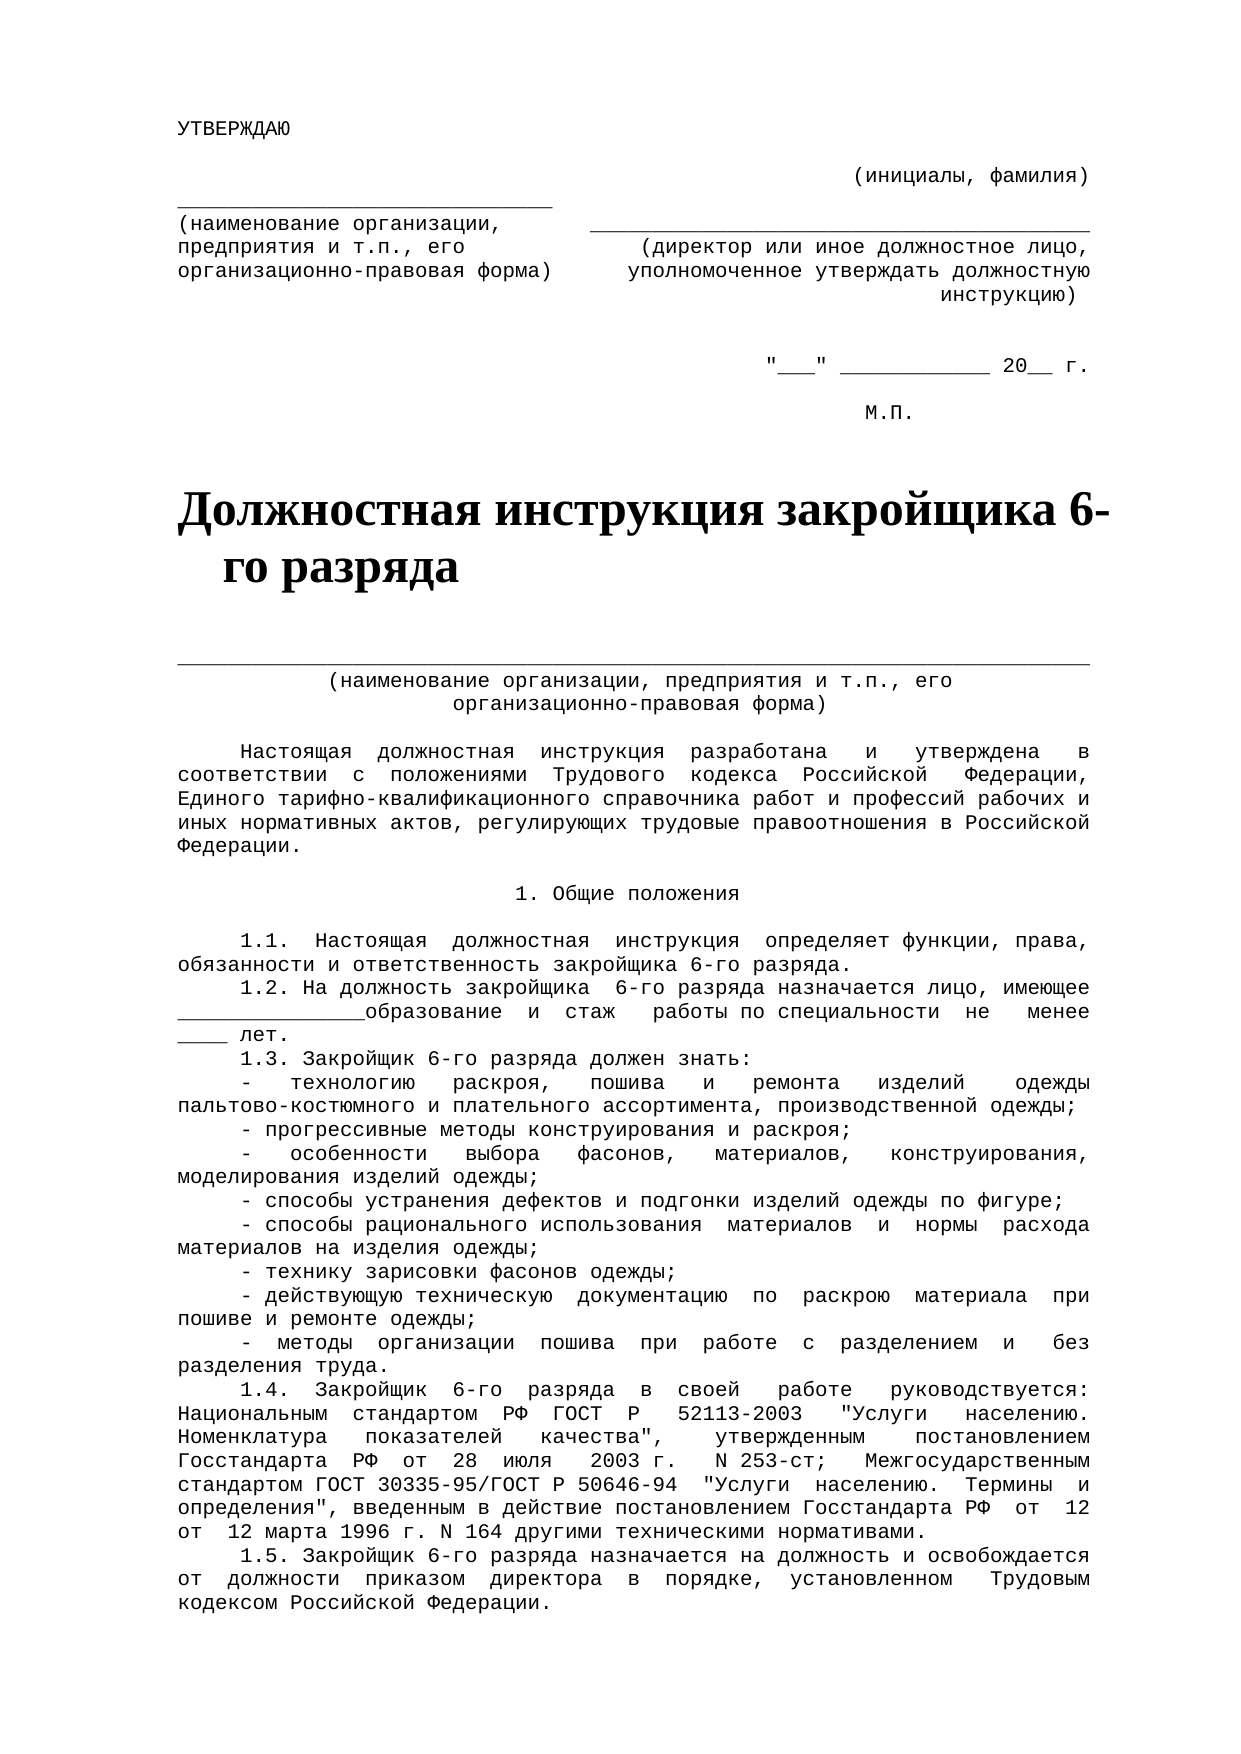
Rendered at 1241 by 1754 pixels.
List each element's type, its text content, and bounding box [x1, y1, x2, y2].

text 1.2. На должность закройщика 6-го разряда назначается лицо, имеющее [177, 977, 1152, 1001]
text ____ лет. [177, 1024, 1152, 1048]
text УТВЕРЖДАЮ [177, 118, 1152, 142]
text Настоящая должностная инструкция разработана и утверждена в [177, 741, 1152, 764]
text Номенклатура показателей качества", утвержденным постановлением [177, 1426, 1152, 1450]
subtitle Должностная инструкция закройщика 6-го разряда [177, 478, 1152, 593]
text организационно-правовая форма) [177, 693, 1152, 717]
text _______________образование и стаж работы по специальности не менее [177, 1001, 1152, 1024]
text иных нормативных актов, регулирующих трудовые правоотношения в Российской [177, 812, 1152, 835]
text Госстандарта РФ от 28 июля 2003 г. N 253-ст; Межгосударственным [177, 1450, 1152, 1474]
text обязанности и ответственность закройщика 6-го разряда. [177, 953, 1152, 977]
text М.П. [177, 402, 1152, 426]
text - технологию раскроя, пошива и ремонта изделий одежды [177, 1072, 1152, 1095]
text - действующую техническую документацию по раскрою материала при [177, 1284, 1152, 1308]
text от 12 марта 1996 г. N 164 другими техническими нормативами. [177, 1521, 1152, 1545]
text - особенности выбора фасонов, материалов, конструирования, [177, 1143, 1152, 1166]
text Единого тарифно-квалификационного справочника работ и профессий рабочих и [177, 788, 1152, 812]
text ______________________________ [177, 189, 1152, 213]
text _________________________________________________________________________ [177, 646, 1152, 670]
text инструкцию) [177, 284, 1152, 307]
text соответствии с положениями Трудового кодекса Российской Федерации, [177, 764, 1152, 788]
text пошиве и ремонте одежды; [177, 1308, 1152, 1332]
text - методы организации пошива при работе с разделением и без [177, 1332, 1152, 1356]
text 1.4. Закройщик 6-го разряда в своей работе руководствуется: [177, 1379, 1152, 1403]
text - технику зарисовки фасонов одежды; [177, 1261, 1152, 1284]
text кодексом Российской Федерации. [177, 1592, 1152, 1616]
text определения", введенным в действие постановлением Госстандарта РФ от 12 [177, 1497, 1152, 1521]
text организационно-правовая форма) уполномоченное утверждать должностную [177, 260, 1152, 284]
text 1.5. Закройщик 6-го разряда назначается на должность и освобождается [177, 1545, 1152, 1568]
text материалов на изделия одежды; [177, 1237, 1152, 1261]
text - способы рационального использования материалов и нормы расхода [177, 1214, 1152, 1237]
text - способы устранения дефектов и подгонки изделий одежды по фигуре; [177, 1190, 1152, 1214]
text (инициалы, фамилия) [177, 165, 1152, 189]
text Национальным стандартом РФ ГОСТ Р 52113-2003 "Услуги населению. [177, 1403, 1152, 1426]
text стандартом ГОСТ 30335-95/ГОСТ Р 50646-94 "Услуги населению. Термины и [177, 1474, 1152, 1497]
text предприятия и т.п., его (директор или иное должностное лицо, [177, 236, 1152, 260]
text 1.3. Закройщик 6-го разряда должен знать: [177, 1048, 1152, 1072]
text Федерации. [177, 835, 1152, 859]
text 1. Общие положения [177, 883, 1152, 906]
text 1.1. Настоящая должностная инструкция определяет функции, права, [177, 930, 1152, 953]
text разделения труда. [177, 1356, 1152, 1379]
text - прогрессивные методы конструирования и раскроя; [177, 1119, 1152, 1143]
text (наименование организации, ________________________________________ [177, 213, 1152, 236]
text от должности приказом директора в порядке, установленном Трудовым [177, 1568, 1152, 1592]
text "___" ____________ 20__ г. [177, 354, 1152, 378]
text моделирования изделий одежды; [177, 1166, 1152, 1190]
text пальтово-костюмного и плательного ассортимента, производственной одежды; [177, 1095, 1152, 1119]
text (наименование организации, предприятия и т.п., его [177, 670, 1152, 693]
